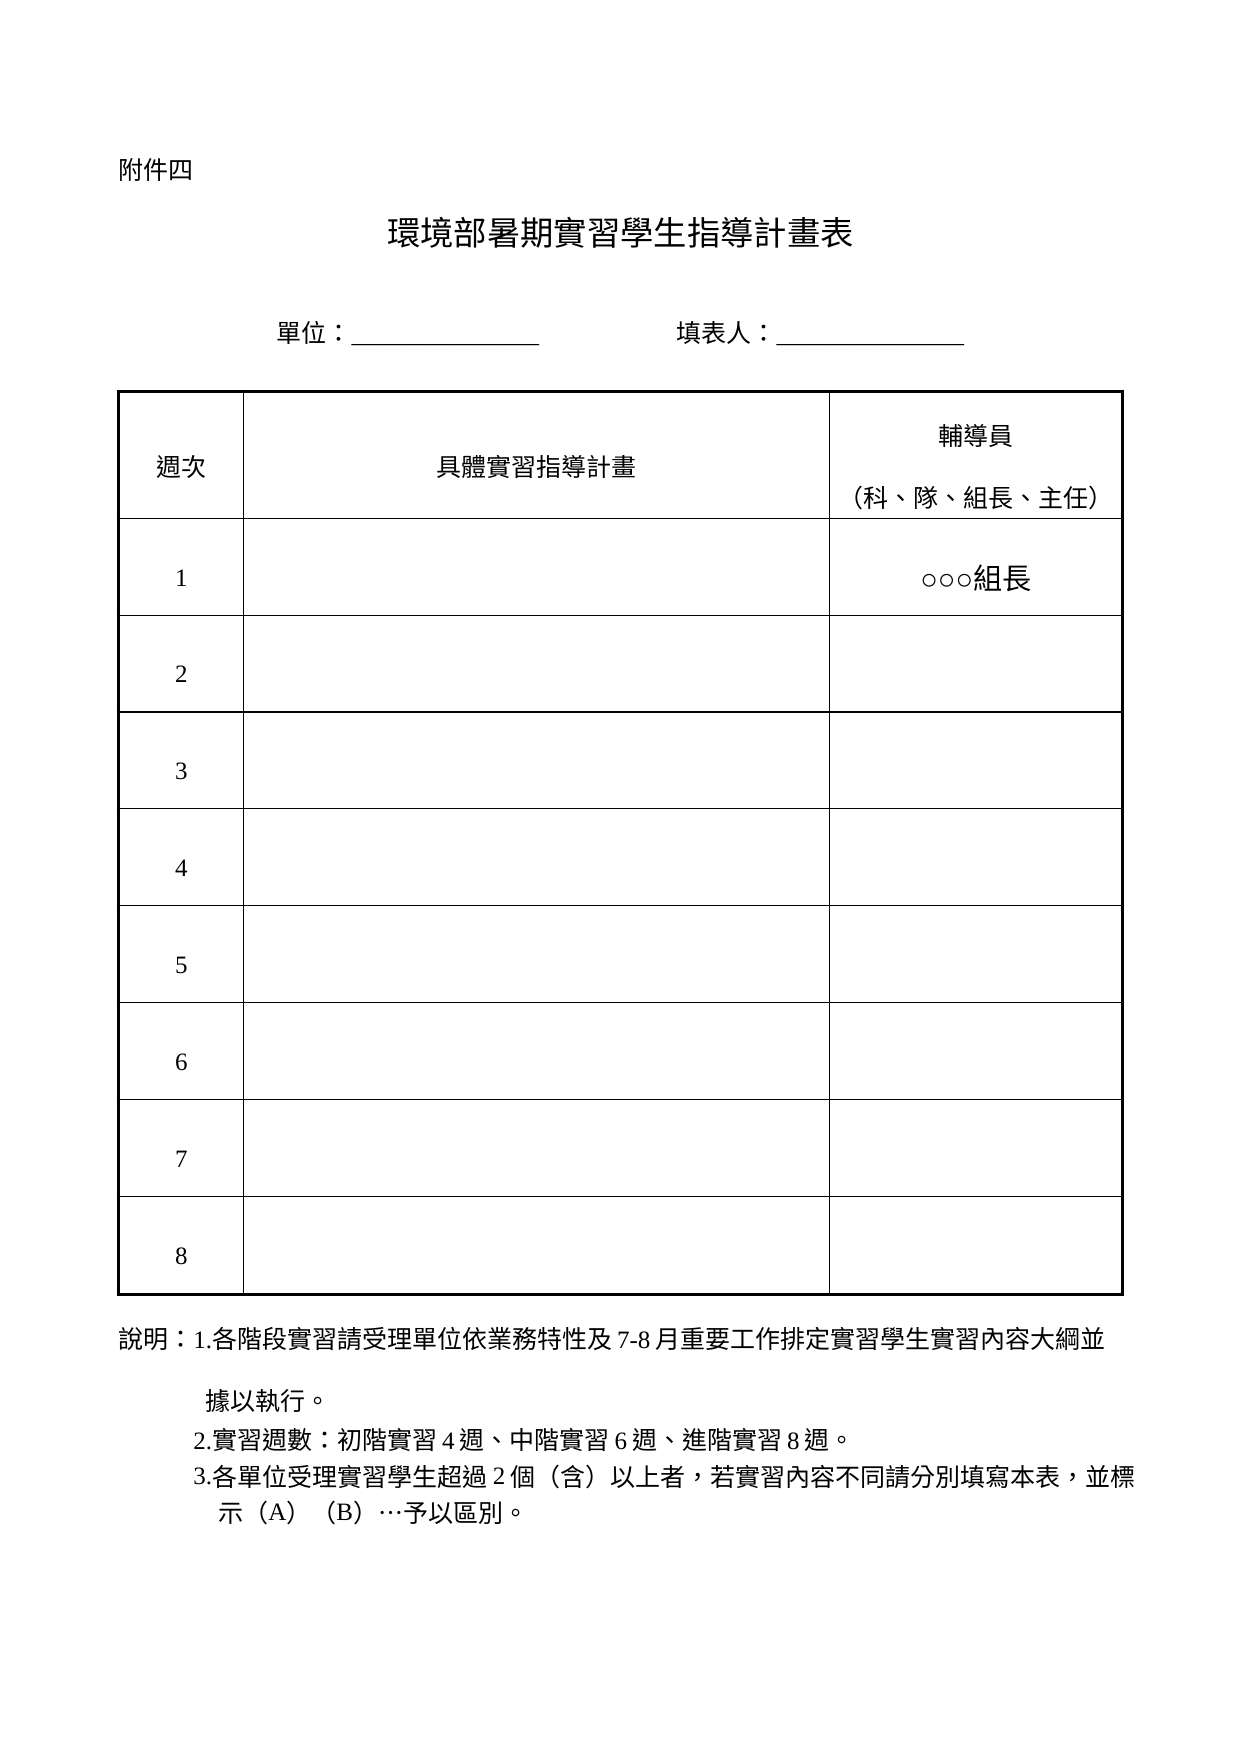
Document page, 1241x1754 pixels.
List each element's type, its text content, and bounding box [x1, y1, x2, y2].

text 單位：_______________ 填表人：_______________ [118, 289, 1122, 352]
text 2.實習週數：初階實習4週、中階實習6週、進階實習8週。 [193, 1421, 1137, 1457]
table_cell [244, 1003, 829, 1099]
table_cell [830, 1100, 1121, 1196]
text 附件四 [118, 127, 1122, 189]
table_cell [244, 1100, 829, 1196]
text 3.各單位受理實習學生超過2個（含）以上者，若實習內容不同請分別填寫本表，並標示（A）（B）…予以區別。 [193, 1457, 1137, 1529]
table_cell 5 [120, 906, 243, 1002]
table_cell [244, 616, 829, 711]
table_header 輔導員 （科、隊、組長、主任） [830, 393, 1121, 518]
table_cell [830, 1197, 1121, 1293]
text 說明：1.各階段實習請受理單位依業務特性及7-8月重要工作排定實習學生實習內容大綱並據以執行。 [118, 1296, 1122, 1421]
table_cell 3 [120, 713, 243, 808]
text 環境部暑期實習學生指導計畫表 [118, 189, 1122, 252]
table_cell [244, 519, 829, 614]
table_cell [244, 809, 829, 905]
table_cell [830, 809, 1121, 905]
table_cell 1 [120, 519, 243, 614]
table_header 具體實習指導計畫 [244, 393, 829, 518]
table_cell [830, 1003, 1121, 1099]
table_header 週次 [120, 393, 243, 518]
table_cell 7 [120, 1100, 243, 1196]
table_cell 6 [120, 1003, 243, 1099]
table_cell [244, 713, 829, 808]
table_cell [830, 906, 1121, 1002]
table_cell 8 [120, 1197, 243, 1293]
table_cell 2 [120, 616, 243, 711]
table_cell ○○○組長 [830, 519, 1121, 614]
table_cell [830, 616, 1121, 711]
table_cell [830, 713, 1121, 808]
table_cell [244, 906, 829, 1002]
table_cell 4 [120, 809, 243, 905]
table_cell [244, 1197, 829, 1293]
